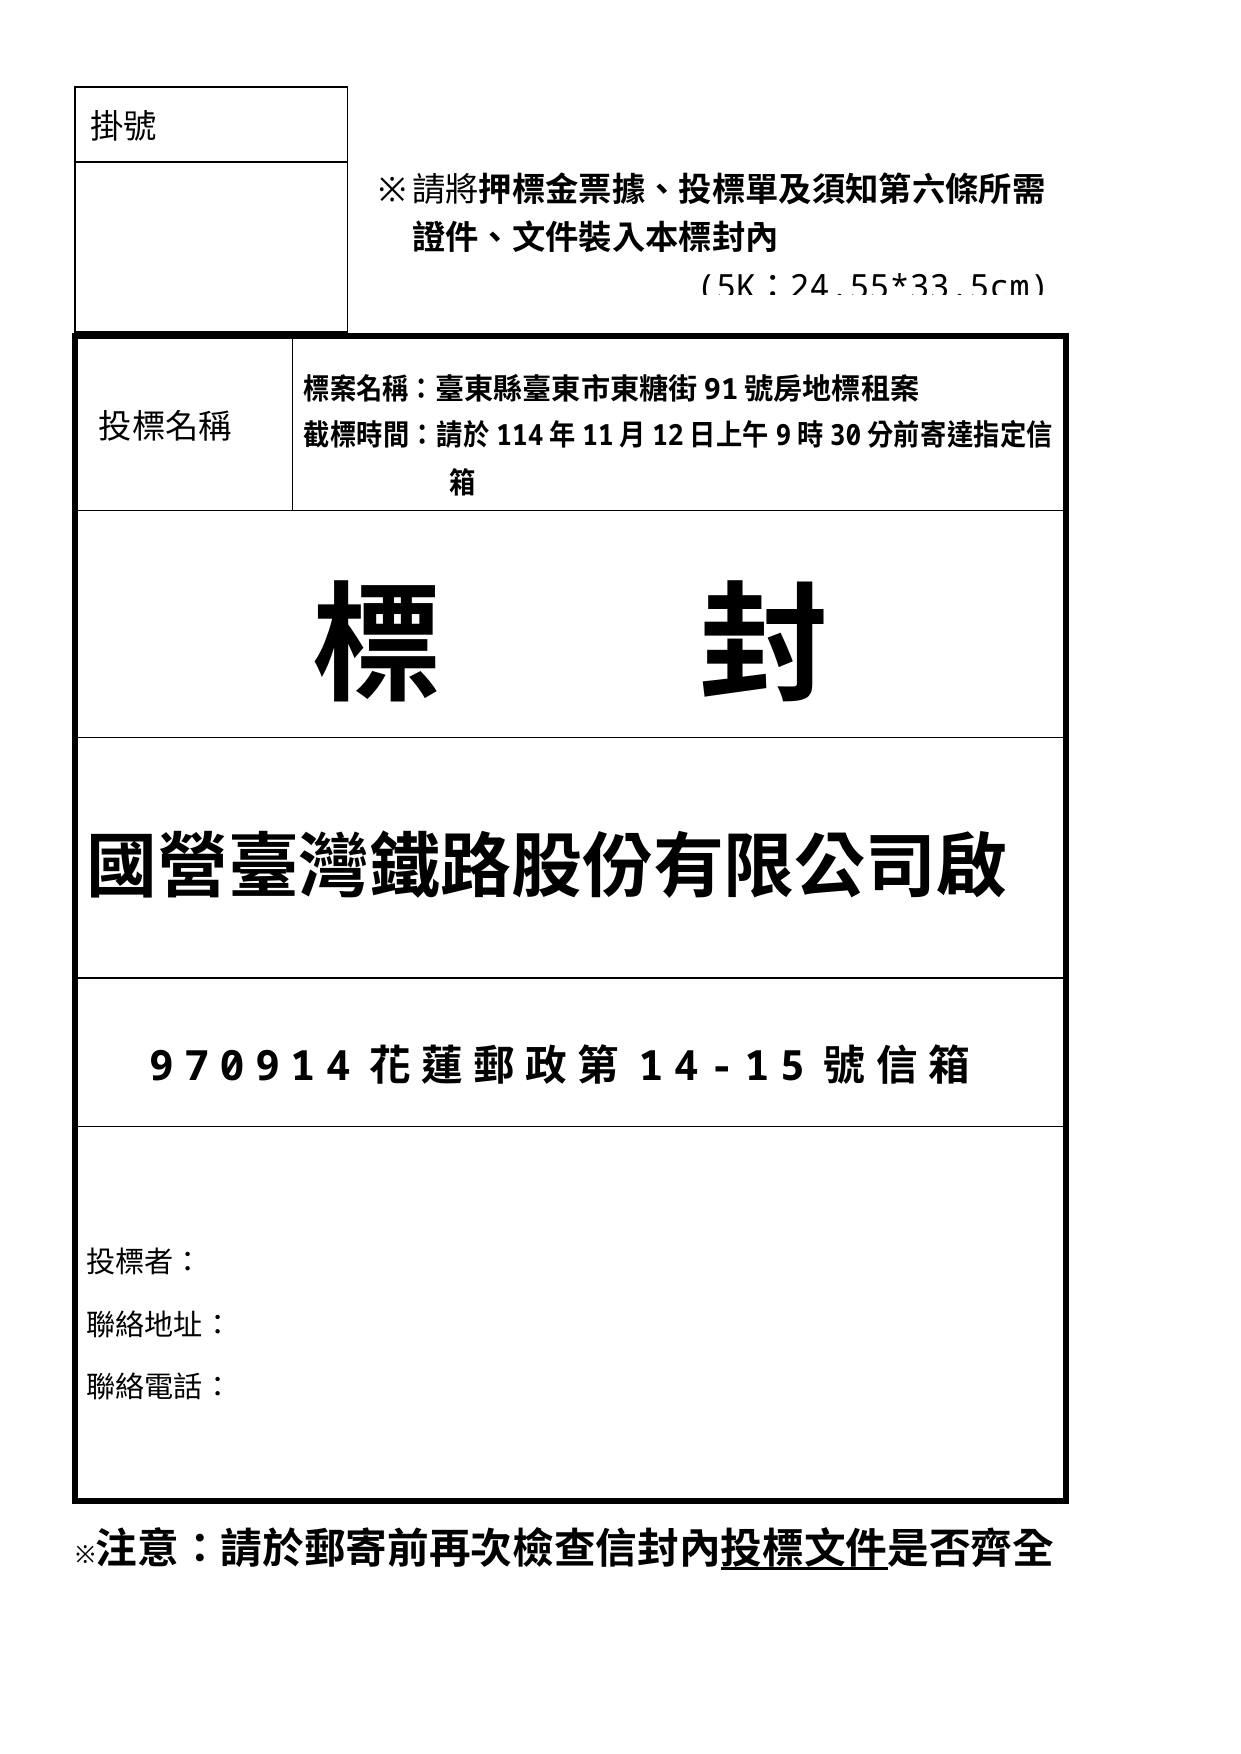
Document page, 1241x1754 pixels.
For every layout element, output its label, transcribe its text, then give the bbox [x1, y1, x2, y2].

table_header 投標名稱 [78, 339, 292, 509]
table_cell [76, 163, 347, 331]
table_cell 標 封 [78, 511, 1063, 737]
table_header 標案名稱：臺東縣臺東市東糖街91號房地標租案 截標時間：請於114年11月12日上午9時30分前寄達指定信箱 [293, 339, 1063, 509]
text 證件、文件裝入本標封內 [372, 211, 1049, 259]
text ※請將押標金票據、投標單及須知第六條所需 [372, 163, 1049, 211]
text (5K：24.55*33.5cm) [372, 259, 1049, 294]
table_cell 投標者： 聯絡地址： 聯絡電話： [78, 1127, 1063, 1497]
table_cell 國營臺灣鐵路股份有限公司啟 [78, 738, 1063, 977]
text ※注意：請於郵寄前再次檢查信封內投標文件是否齊全 [75, 1504, 1125, 1566]
table_header 掛號 [76, 88, 347, 161]
table_cell 970914花蓮郵政第14-15號信箱 [78, 979, 1063, 1126]
